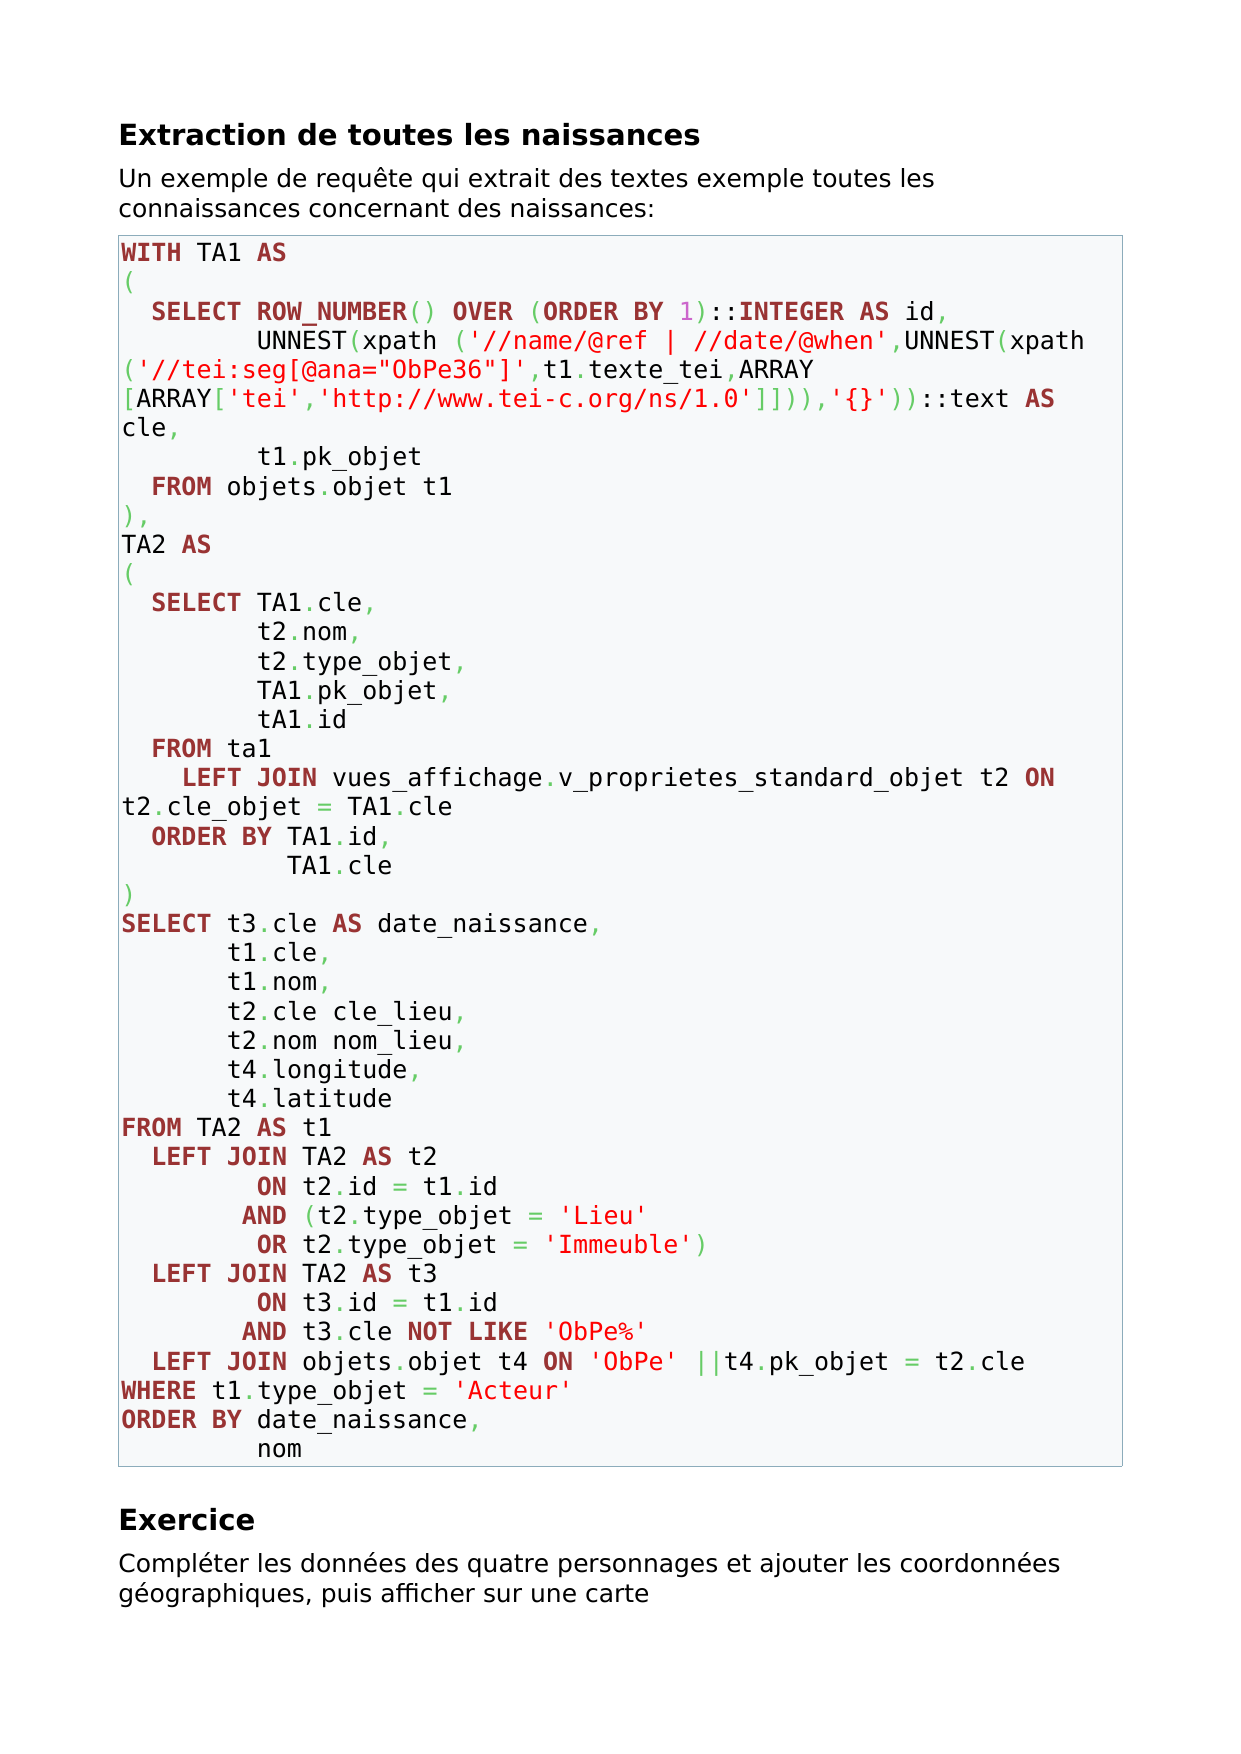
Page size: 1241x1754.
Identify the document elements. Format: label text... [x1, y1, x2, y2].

subtitle Exercice [118, 1503, 1122, 1537]
text Un exemple de requête qui extrait des textes exemple toutes les connaissances concernant des naissances: [118, 164, 1122, 223]
text WITH TA1 AS ( SELECT ROW_NUMBER() OVER (ORDER BY 1)::INTEGER AS id, UNNEST(xpath ('//name/@ref | //date/@when',UNNEST(xpath ('//tei:seg[@ana="ObPe36"]',t1.texte_tei,ARRAY [ARRAY['tei','http://www.tei-c.org/ns/1.0']])),'{}'))::text AS cle, t1.pk_objet FROM objets.objet t1 ), TA2 AS ( SELECT TA1.cle, t2.nom, t2.type_objet, TA1.pk_objet, tA1.id FROM ta1 LEFT JOIN vues_affichage.v_proprietes_standard_objet t2 ON t2.cle_objet = TA1.cle ORDER BY TA1.id, TA1.cle ) SELECT t3.cle AS date_naissance, t1.cle, t1.nom, t2.cle cle_lieu, t2.nom nom_lieu, t4.longitude, t4.latitude FROM TA2 AS t1 LEFT JOIN TA2 AS t2 ON t2.id = t1.id AND (t2.type_objet = 'Lieu' OR t2.type_objet = 'Immeuble') LEFT JOIN TA2 AS t3 ON t3.id = t1.id AND t3.cle NOT LIKE 'ObPe%' LEFT JOIN objets.objet t4 ON 'ObPe' ||t4.pk_objet = t2.cle WHERE t1.type_objet = 'Acteur' ORDER BY date_naissance, nom [119, 236, 1122, 1466]
subtitle Extraction de toutes les naissances [118, 118, 1122, 152]
text Compléter les données des quatre personnages et ajouter les coordonnées géographiques, puis afficher sur une carte [118, 1550, 1122, 1608]
